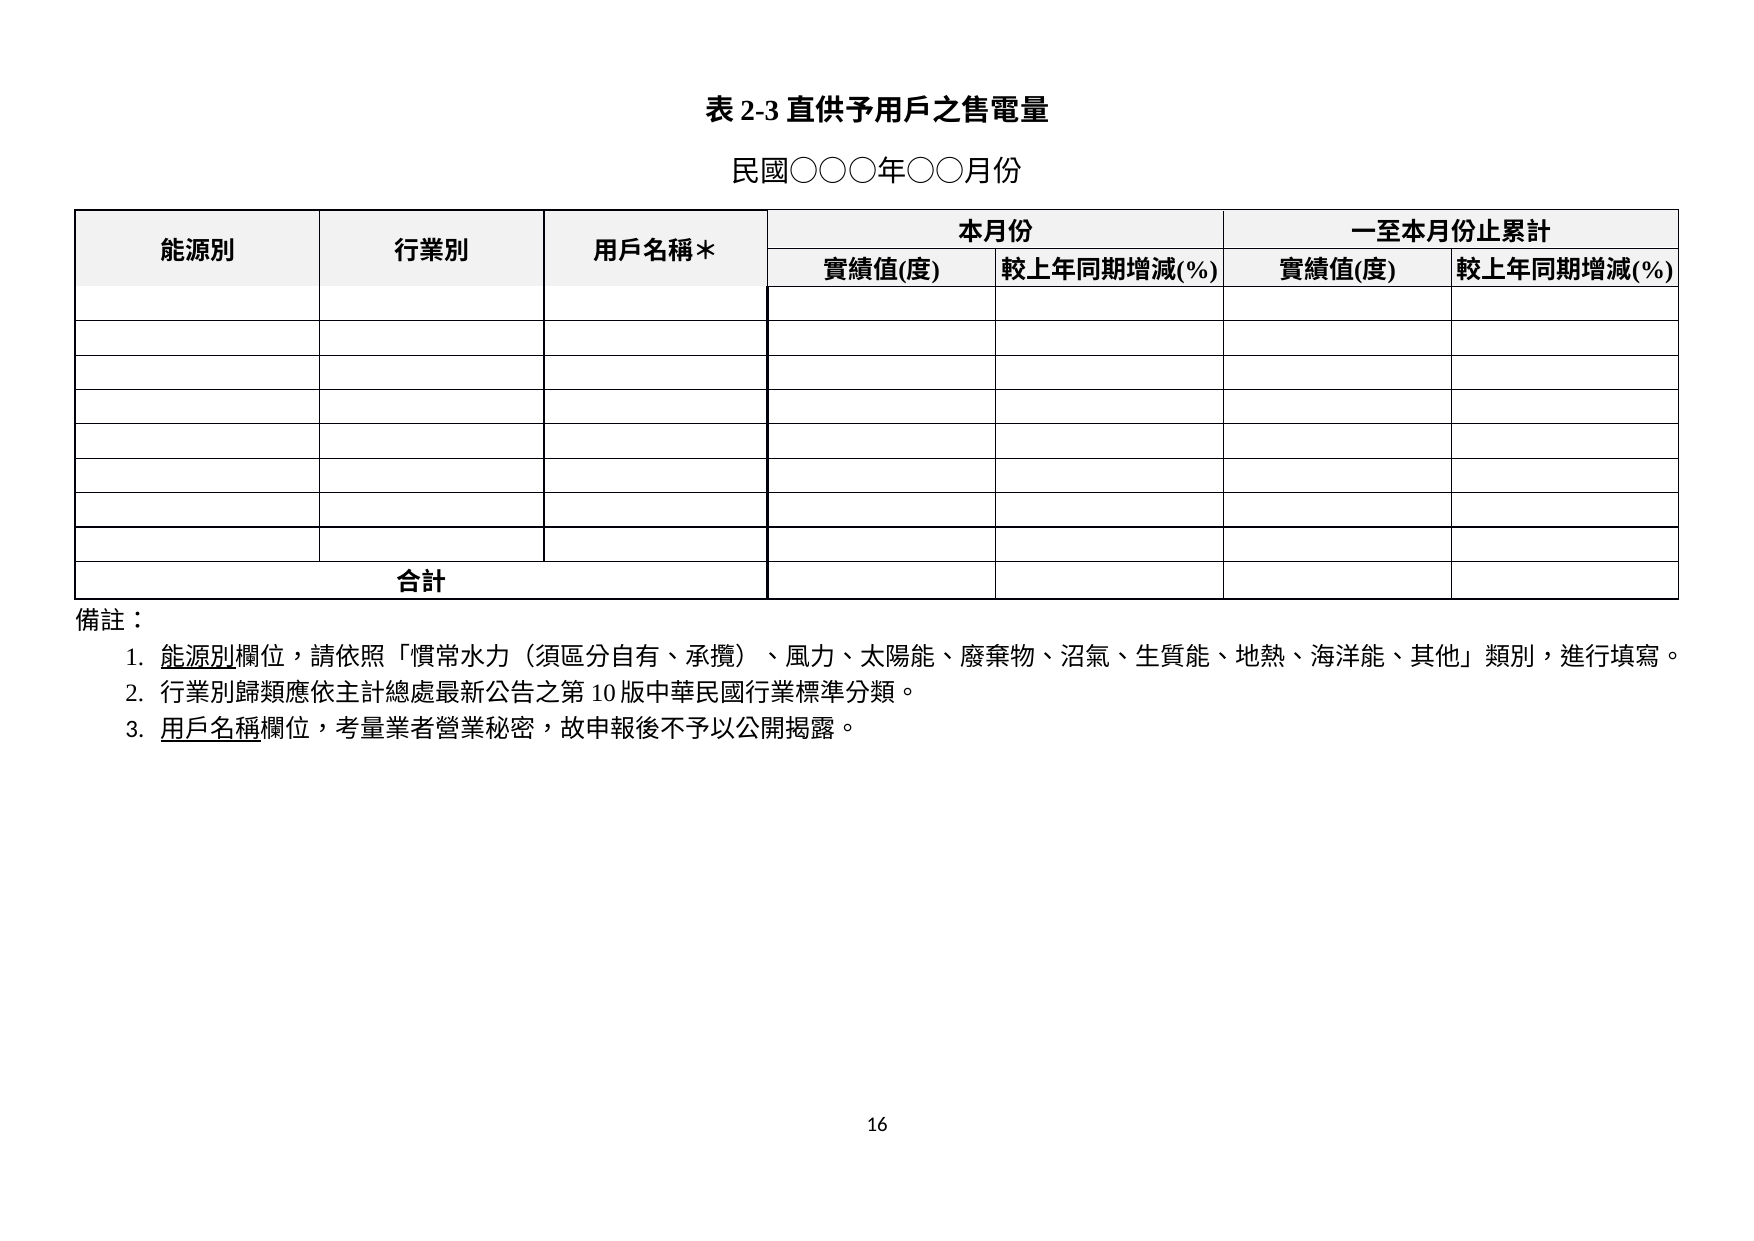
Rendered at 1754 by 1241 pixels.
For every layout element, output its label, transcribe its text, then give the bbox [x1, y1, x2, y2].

table_cell [769, 321, 995, 354]
table_cell [320, 493, 543, 526]
table_cell [1224, 424, 1451, 458]
table_cell [769, 287, 995, 320]
table_cell [1452, 528, 1678, 561]
table_cell [76, 390, 319, 423]
table_cell [545, 286, 766, 320]
table_cell [1224, 528, 1451, 561]
table_cell [996, 493, 1223, 526]
table_cell [1452, 459, 1678, 492]
table_cell [545, 459, 766, 492]
table_cell 實績值(度) [768, 249, 995, 286]
table_cell [1452, 287, 1678, 320]
table_header 本月份 [768, 210, 1223, 247]
table_cell [320, 356, 543, 389]
text 民國○○○年○○月份 [75, 148, 1679, 190]
table_cell [320, 390, 543, 423]
table_cell [1224, 562, 1451, 598]
table_cell [76, 424, 319, 458]
table_cell 較上年同期增減(%) [1452, 249, 1678, 286]
table_cell [769, 459, 995, 492]
table_cell [320, 321, 543, 354]
list 用戶名稱欄位，考量業者營業秘密，故申報後不予以公開揭露。 [125, 709, 1679, 745]
table_cell [996, 424, 1223, 458]
table_cell [76, 321, 319, 354]
table_cell [76, 493, 319, 526]
text 表2-3 直供予用戶之售電量 [75, 87, 1679, 129]
table_cell [545, 356, 766, 389]
table_cell [76, 356, 319, 389]
table_cell [769, 390, 995, 423]
table_cell [320, 459, 543, 492]
table_cell [545, 321, 766, 354]
table_cell [545, 493, 766, 526]
table_cell [1224, 287, 1451, 320]
table_cell [545, 528, 766, 561]
table_header 行業別 [320, 211, 543, 286]
table_cell [76, 286, 319, 320]
table_cell [769, 356, 995, 389]
table_cell [996, 459, 1223, 492]
table_cell [545, 390, 766, 423]
table_cell [996, 562, 1223, 598]
table_cell [1452, 424, 1678, 458]
list 行業別歸類應依主計總處最新公告之第10版中華民國行業標準分類。 [125, 673, 1679, 709]
table_cell [996, 321, 1223, 354]
table_cell [76, 459, 319, 492]
table_cell [320, 528, 543, 561]
table_cell 較上年同期增減(%) [996, 249, 1223, 286]
table_cell [1452, 390, 1678, 423]
table_cell [769, 424, 995, 458]
table_cell [996, 287, 1223, 320]
table_cell [769, 493, 995, 526]
table_cell 合計 [76, 562, 766, 598]
table_cell [1224, 356, 1451, 389]
table_cell [1452, 562, 1678, 598]
table_cell 實績值(度) [1224, 249, 1451, 286]
table_cell [76, 528, 319, 561]
table_cell [320, 424, 543, 458]
table_cell [320, 286, 543, 320]
table_cell [769, 528, 995, 561]
table_header 能源別 [76, 211, 319, 286]
list 能源別欄位，請依照「慣常水力（須區分自有、承攬）、風力、太陽能、廢棄物、沼氣、生質能、地熱、海洋能、其他」類別，進行填寫。 [125, 636, 1679, 673]
table_cell [1224, 493, 1451, 526]
table_cell [996, 528, 1223, 561]
table_cell [1452, 493, 1678, 526]
table_cell [996, 356, 1223, 389]
table_cell [996, 390, 1223, 423]
table_header 一至本月份止累計 [1223, 210, 1678, 247]
table_cell [545, 424, 766, 458]
table_cell [1452, 321, 1678, 354]
table_header 用戶名稱＊ [545, 211, 767, 286]
table_cell [769, 562, 995, 598]
text 備註： [75, 600, 1679, 636]
table_cell [1224, 390, 1451, 423]
table_cell [1224, 459, 1451, 492]
table_cell [1224, 321, 1451, 354]
table_cell [1452, 356, 1678, 389]
